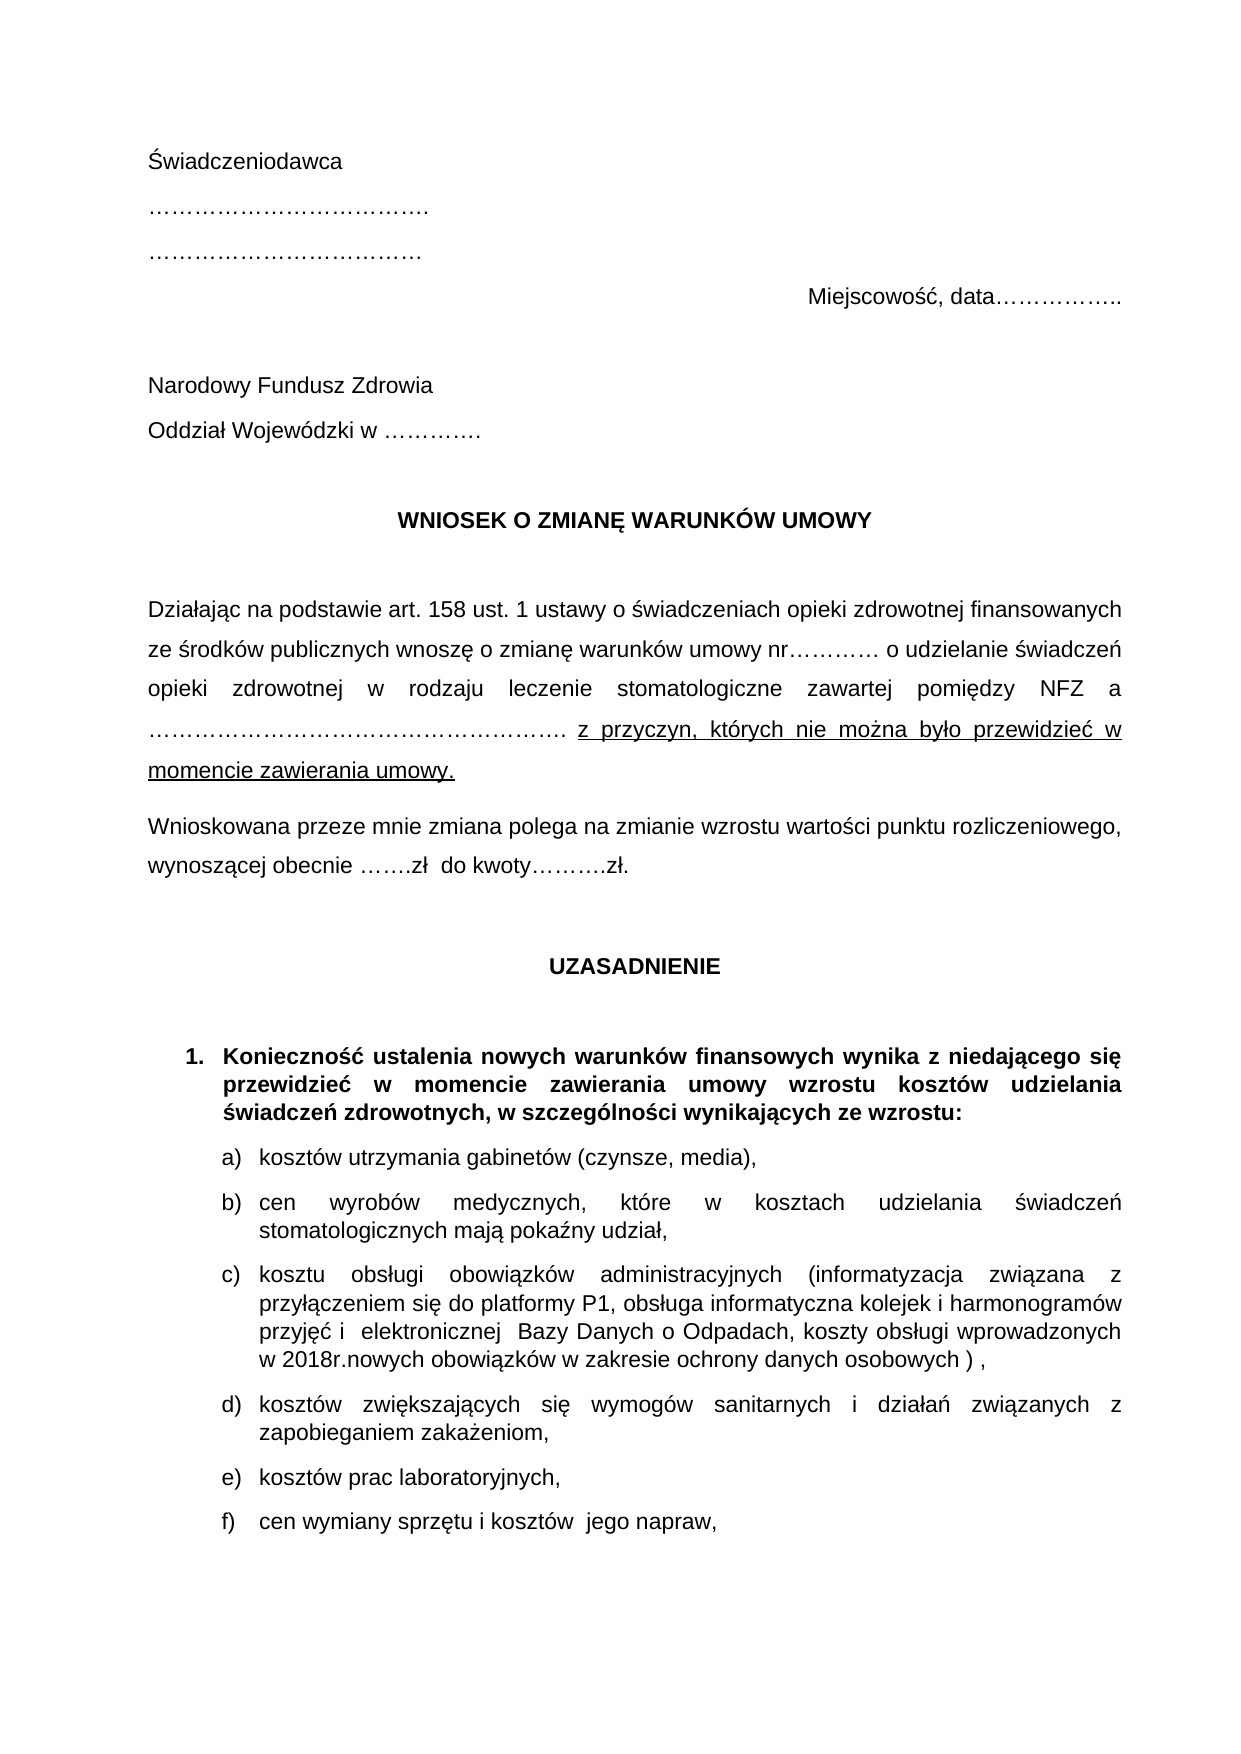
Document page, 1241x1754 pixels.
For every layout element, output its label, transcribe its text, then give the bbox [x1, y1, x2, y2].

text ……………………………… [148, 238, 1122, 264]
list kosztów prac laboratoryjnych, [221, 1463, 1122, 1490]
text Narodowy Fundusz Zdrowia [148, 372, 1122, 398]
list kosztów zwiększających się wymogów sanitarnych i działań związanych z zapobieganiem zakażeniom, [221, 1391, 1122, 1445]
list Konieczność ustalenia nowych warunków finansowych wynika z niedającego się przewidzieć w momencie zawierania umowy wzrostu kosztów udzielania świadczeń zdrowotnych, w szczególności wynikających ze wzrostu: [185, 1043, 1122, 1125]
text WNIOSEK O ZMIANĘ WARUNKÓW UMOWY [148, 507, 1122, 533]
list cen wymiany sprzętu i kosztów jego napraw, [221, 1508, 1122, 1535]
text Oddział Wojewódzki w …………. [148, 417, 1122, 443]
text Świadczeniodawca [148, 148, 1122, 174]
list kosztów utrzymania gabinetów (czynsze, media), [221, 1144, 1122, 1170]
text ………………………………. [148, 193, 1122, 219]
text Działając na podstawie art. 158 ust. 1 ustawy o świadczeniach opieki zdrowotnej finansowanych ze środków publicznych wnoszę o zmianę warunków umowy nr………… o udzielanie świadczeń opieki zdrowotnej w rodzaju leczenie stomatologiczne zawartej pomiędzy NFZ a ………………………………………………. z przyczyn, których nie można było przewidzieć w momencie zawierania umowy. [148, 596, 1122, 783]
text Wnioskowana przeze mnie zmiana polega na zmianie wzrostu wartości punktu rozliczeniowego, wynoszącej obecnie …….zł do kwoty……….zł. [148, 813, 1122, 878]
text Miejscowość, data…………….. [148, 283, 1122, 309]
text UZASADNIENIE [148, 953, 1122, 979]
list kosztu obsługi obowiązków administracyjnych (informatyzacja związana z przyłączeniem się do platformy P1, obsługa informatyczna kolejek i harmonogramów przyjęć i elektronicznej Bazy Danych o Odpadach, koszty obsługi wprowadzonych w 2018r.nowych obowiązków w zakresie ochrony danych osobowych ) , [221, 1261, 1122, 1372]
list cen wyrobów medycznych, które w kosztach udzielania świadczeń stomatologicznych mają pokaźny udział, [221, 1188, 1122, 1243]
